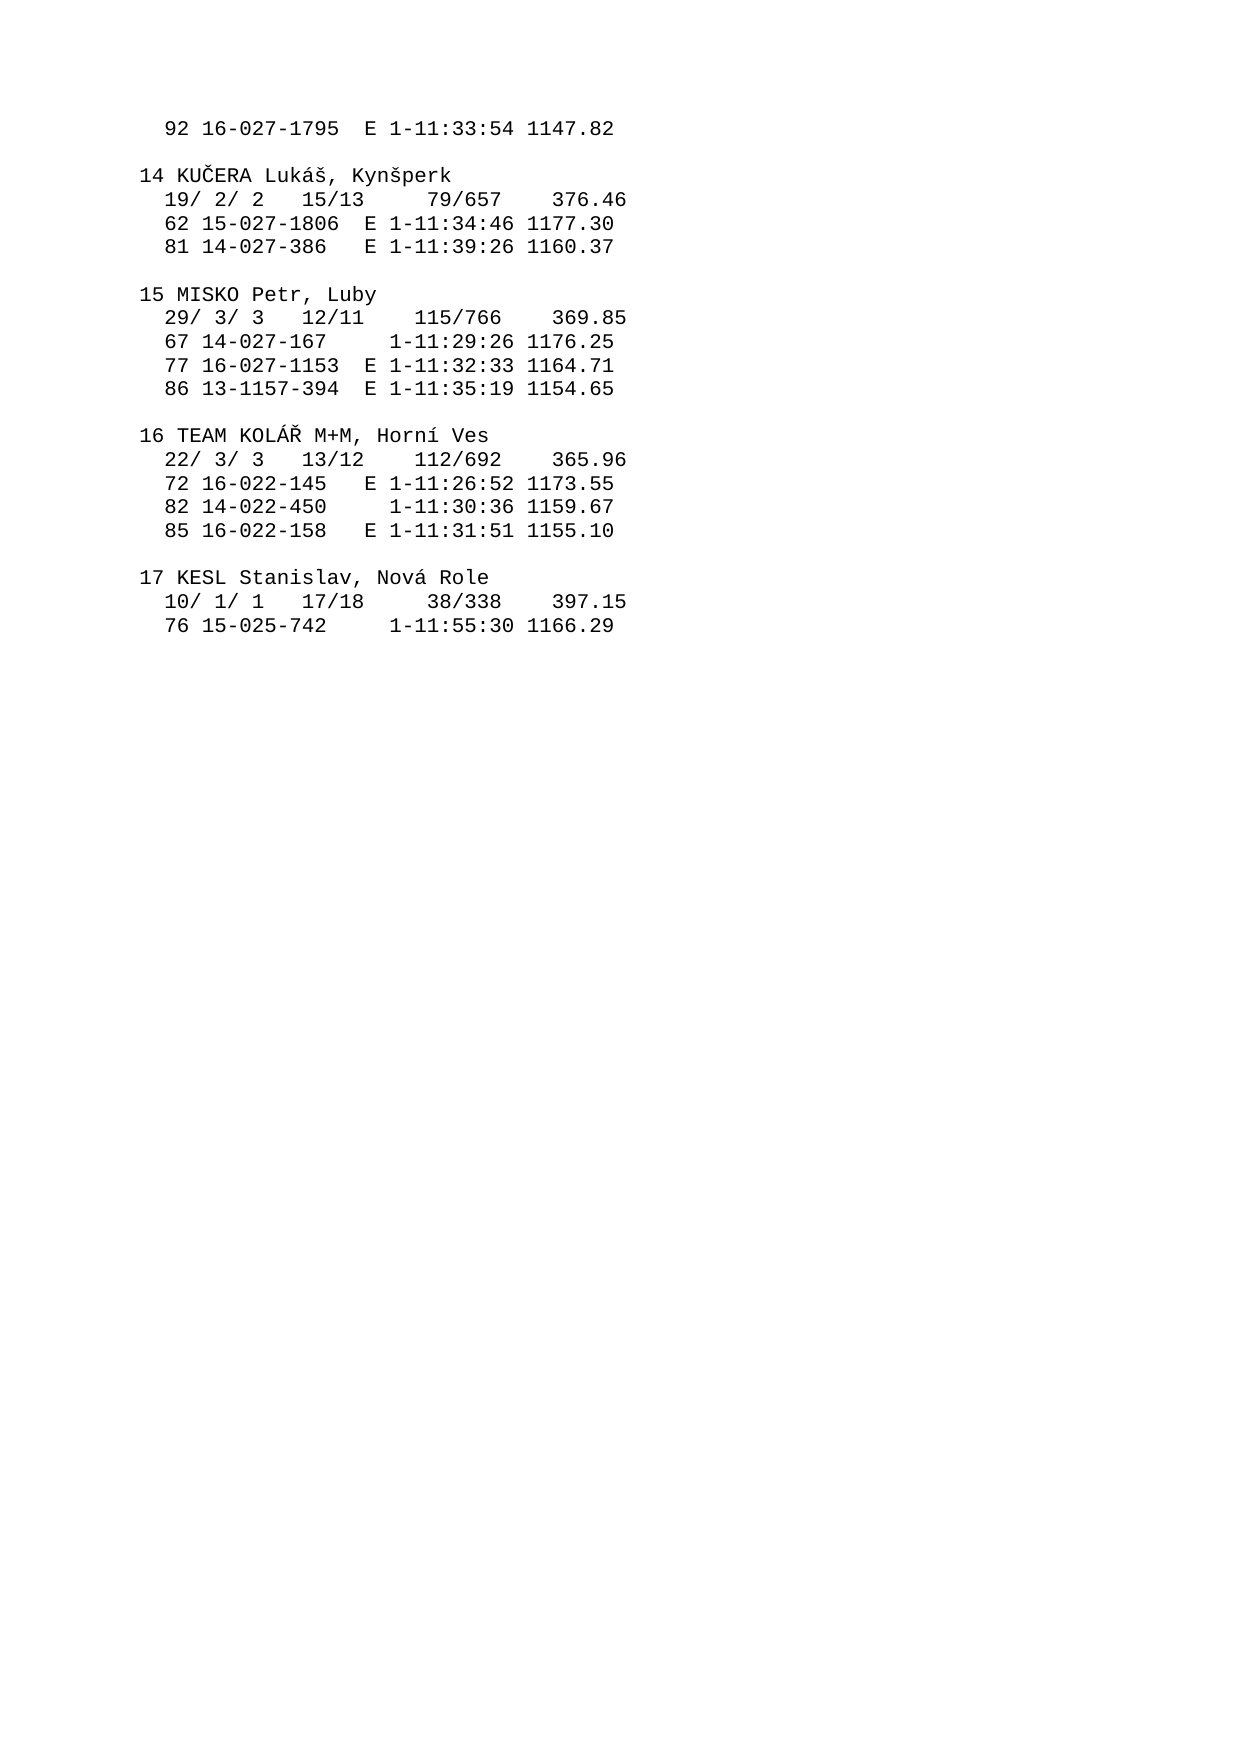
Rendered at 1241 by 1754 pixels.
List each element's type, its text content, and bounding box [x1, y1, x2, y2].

text 22/ 3/ 3 13/12 112/692 365.96 [102, 449, 1140, 473]
text 82 14-022-450 1-11:30:36 1159.67 [102, 496, 1140, 520]
text 77 16-027-1153 E 1-11:32:33 1164.71 [102, 354, 1140, 378]
text 67 14-027-167 1-11:29:26 1176.25 [102, 331, 1140, 354]
text 85 16-022-158 E 1-11:31:51 1155.10 [102, 520, 1140, 544]
text 72 16-022-145 E 1-11:26:52 1173.55 [102, 473, 1140, 496]
text 16 TEAM KOLÁŘ M+M, Horní Ves [102, 426, 1140, 449]
text 29/ 3/ 3 12/11 115/766 369.85 [102, 307, 1140, 331]
text 15 MISKO Petr, Luby [102, 284, 1140, 307]
text 81 14-027-386 E 1-11:39:26 1160.37 [102, 236, 1140, 260]
text 17 KESL Stanislav, Nová Role [102, 567, 1140, 591]
text 14 KUČERA Lukáš, Kynšperk [102, 165, 1140, 189]
text 76 15-025-742 1-11:55:30 1166.29 [102, 615, 1140, 638]
text 62 15-027-1806 E 1-11:34:46 1177.30 [102, 213, 1140, 236]
text 86 13-1157-394 E 1-11:35:19 1154.65 [102, 378, 1140, 402]
text 10/ 1/ 1 17/18 38/338 397.15 [102, 591, 1140, 615]
text 19/ 2/ 2 15/13 79/657 376.46 [102, 189, 1140, 213]
text 92 16-027-1795 E 1-11:33:54 1147.82 [102, 118, 1140, 142]
